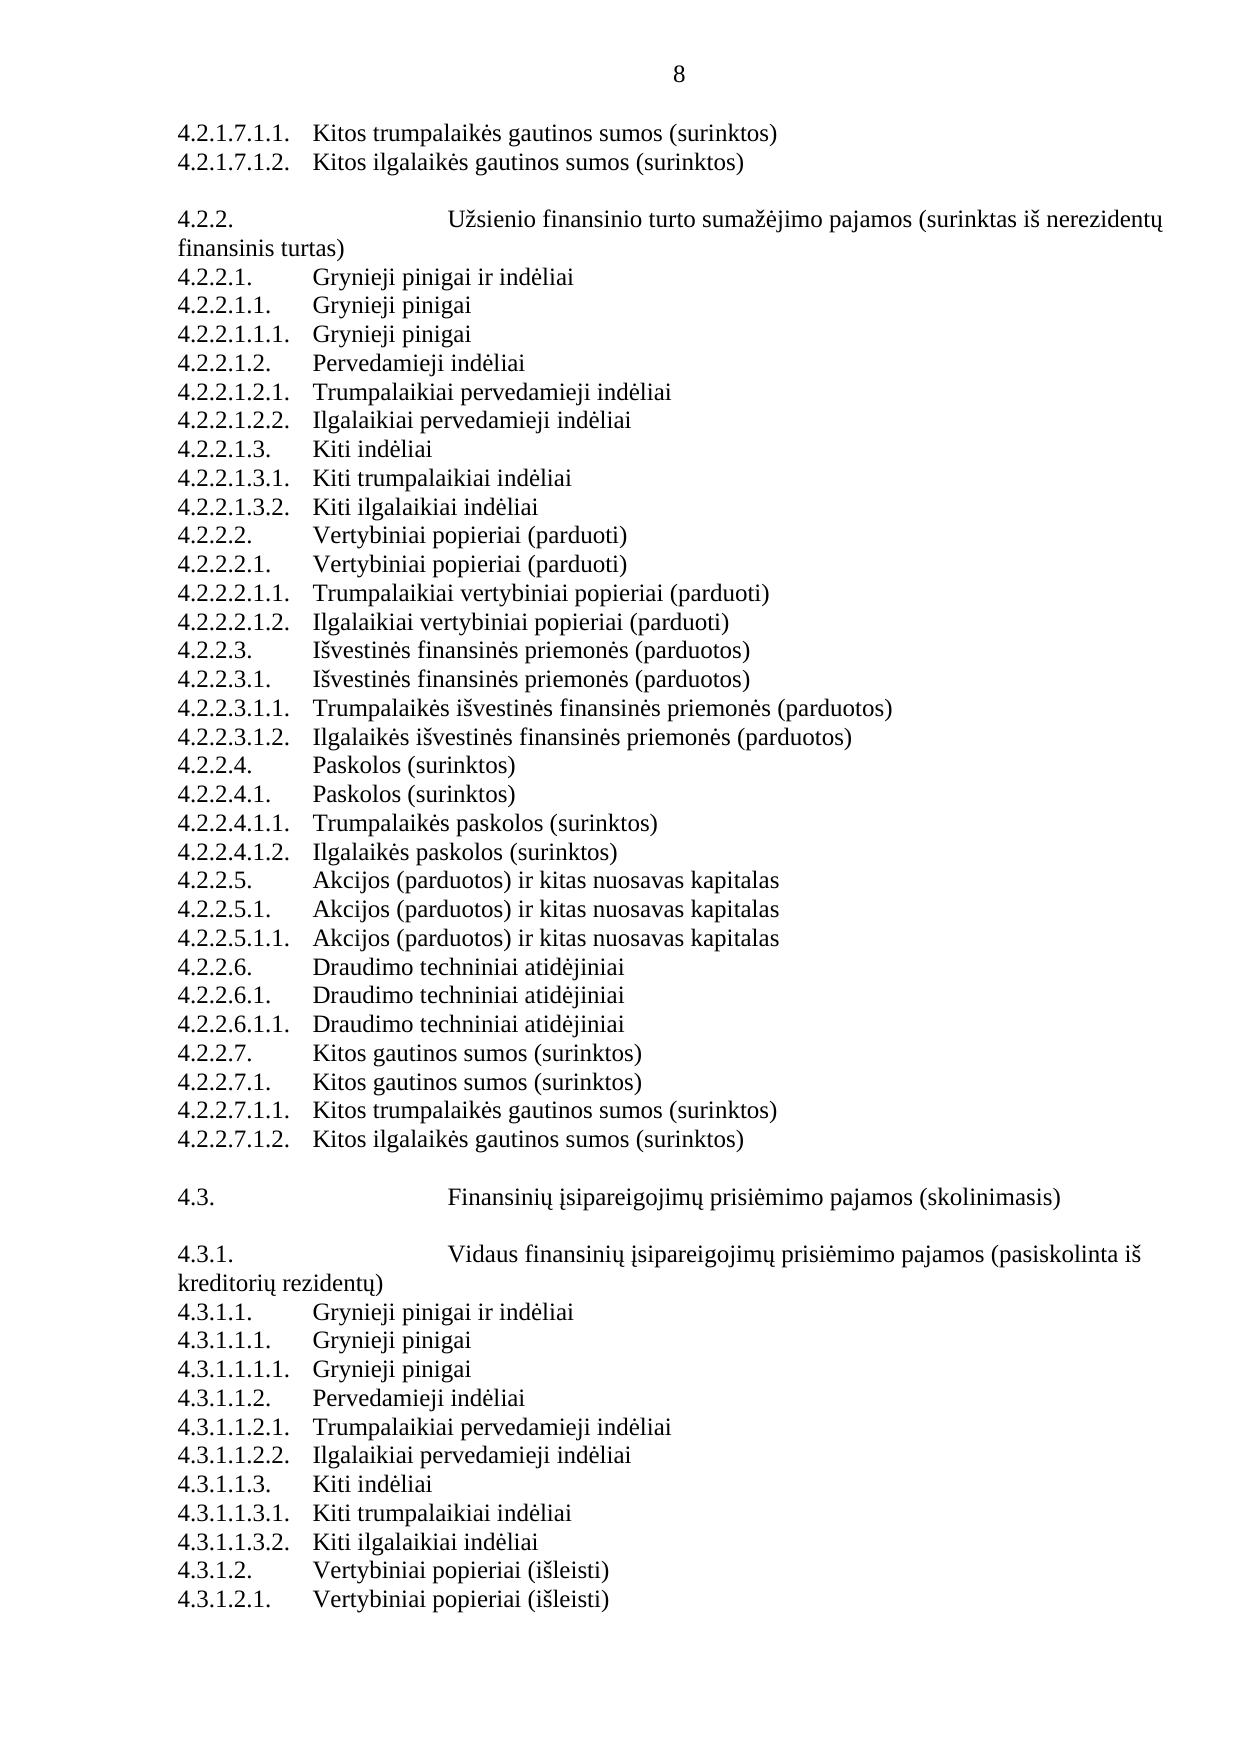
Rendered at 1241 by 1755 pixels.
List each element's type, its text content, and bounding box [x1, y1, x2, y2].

text 4.2.1.7.1.1. Kitos trumpalaikės gautinos sumos (surinktos) [177, 118, 1181, 147]
text 4.2.2.4. Paskolos (surinktos) [177, 751, 1181, 779]
text 4.3.1.2.1. Vertybiniai popieriai (išleisti) [177, 1584, 1181, 1613]
text 4.3.1.1.2.1. Trumpalaikiai pervedamieji indėliai [177, 1412, 1181, 1441]
text 4.2.2.7.1.1. Kitos trumpalaikės gautinos sumos (surinktos) [177, 1096, 1181, 1124]
text 4.2.2.4.1.2. Ilgalaikės paskolos (surinktos) [177, 837, 1181, 866]
text 4.3.1.1. Grynieji pinigai ir indėliai [177, 1297, 1181, 1326]
text 4.2.2.5.1. Akcijos (parduotos) ir kitas nuosavas kapitalas [177, 894, 1181, 923]
text 4.3.1.2. Vertybiniai popieriai (išleisti) [177, 1556, 1181, 1584]
text 4.3. Finansinių įsipareigojimų prisiėmimo pajamos (skolinimasis) [177, 1182, 1181, 1211]
text 4.2.2.1.2. Pervedamieji indėliai [177, 348, 1181, 377]
text 4.2.2.1.1. Grynieji pinigai [177, 291, 1181, 319]
text 4.2.2.7. Kitos gautinos sumos (surinktos) [177, 1038, 1181, 1067]
text 4.2.2.3. Išvestinės finansinės priemonės (parduotos) [177, 636, 1181, 664]
text 4.2.2. Užsienio finansinio turto sumažėjimo pajamos (surinktas iš nerezidentų finansinis turtas) [177, 204, 1181, 262]
text 4.2.2.6.1. Draudimo techniniai atidėjiniai [177, 981, 1181, 1009]
text 4.3.1. Vidaus finansinių įsipareigojimų prisiėmimo pajamos (pasiskolinta iš kreditorių rezidentų) [177, 1239, 1181, 1297]
text 4.2.2.1. Grynieji pinigai ir indėliai [177, 262, 1181, 291]
text 4.2.2.7.1. Kitos gautinos sumos (surinktos) [177, 1067, 1181, 1096]
text 4.2.2.1.3. Kiti indėliai [177, 434, 1181, 463]
text 4.2.2.2. Vertybiniai popieriai (parduoti) [177, 521, 1181, 549]
text 4.3.1.1.1.1. Grynieji pinigai [177, 1354, 1181, 1383]
text 4.3.1.1.2. Pervedamieji indėliai [177, 1383, 1181, 1412]
text 4.3.1.1.2.2. Ilgalaikiai pervedamieji indėliai [177, 1441, 1181, 1469]
text 4.3.1.1.3.1. Kiti trumpalaikiai indėliai [177, 1498, 1181, 1527]
text 4.2.2.1.3.1. Kiti trumpalaikiai indėliai [177, 463, 1181, 492]
text 4.2.2.3.1. Išvestinės finansinės priemonės (parduotos) [177, 664, 1181, 693]
text 4.2.2.2.1.2. Ilgalaikiai vertybiniai popieriai (parduoti) [177, 607, 1181, 636]
text 4.2.2.5. Akcijos (parduotos) ir kitas nuosavas kapitalas [177, 866, 1181, 894]
text 4.2.1.7.1.2. Kitos ilgalaikės gautinos sumos (surinktos) [177, 147, 1181, 176]
text 4.2.2.1.3.2. Kiti ilgalaikiai indėliai [177, 492, 1181, 521]
text 4.3.1.1.3.2. Kiti ilgalaikiai indėliai [177, 1527, 1181, 1556]
text 4.2.2.1.2.2. Ilgalaikiai pervedamieji indėliai [177, 406, 1181, 434]
text 4.2.2.6.1.1. Draudimo techniniai atidėjiniai [177, 1009, 1181, 1038]
text 4.2.2.4.1. Paskolos (surinktos) [177, 779, 1181, 808]
text 4.2.2.5.1.1. Akcijos (parduotos) ir kitas nuosavas kapitalas [177, 923, 1181, 952]
text 4.2.2.4.1.1. Trumpalaikės paskolos (surinktos) [177, 808, 1181, 837]
text 4.2.2.2.1.1. Trumpalaikiai vertybiniai popieriai (parduoti) [177, 578, 1181, 607]
text 4.2.2.3.1.2. Ilgalaikės išvestinės finansinės priemonės (parduotos) [177, 722, 1181, 751]
text 4.2.2.3.1.1. Trumpalaikės išvestinės finansinės priemonės (parduotos) [177, 693, 1181, 722]
text 4.2.2.1.1.1. Grynieji pinigai [177, 319, 1181, 348]
text 4.2.2.6. Draudimo techniniai atidėjiniai [177, 952, 1181, 981]
text 4.3.1.1.3. Kiti indėliai [177, 1469, 1181, 1498]
text 4.2.2.1.2.1. Trumpalaikiai pervedamieji indėliai [177, 377, 1181, 406]
text 4.3.1.1.1. Grynieji pinigai [177, 1326, 1181, 1354]
text 4.2.2.2.1. Vertybiniai popieriai (parduoti) [177, 549, 1181, 578]
text 4.2.2.7.1.2. Kitos ilgalaikės gautinos sumos (surinktos) [177, 1124, 1181, 1153]
